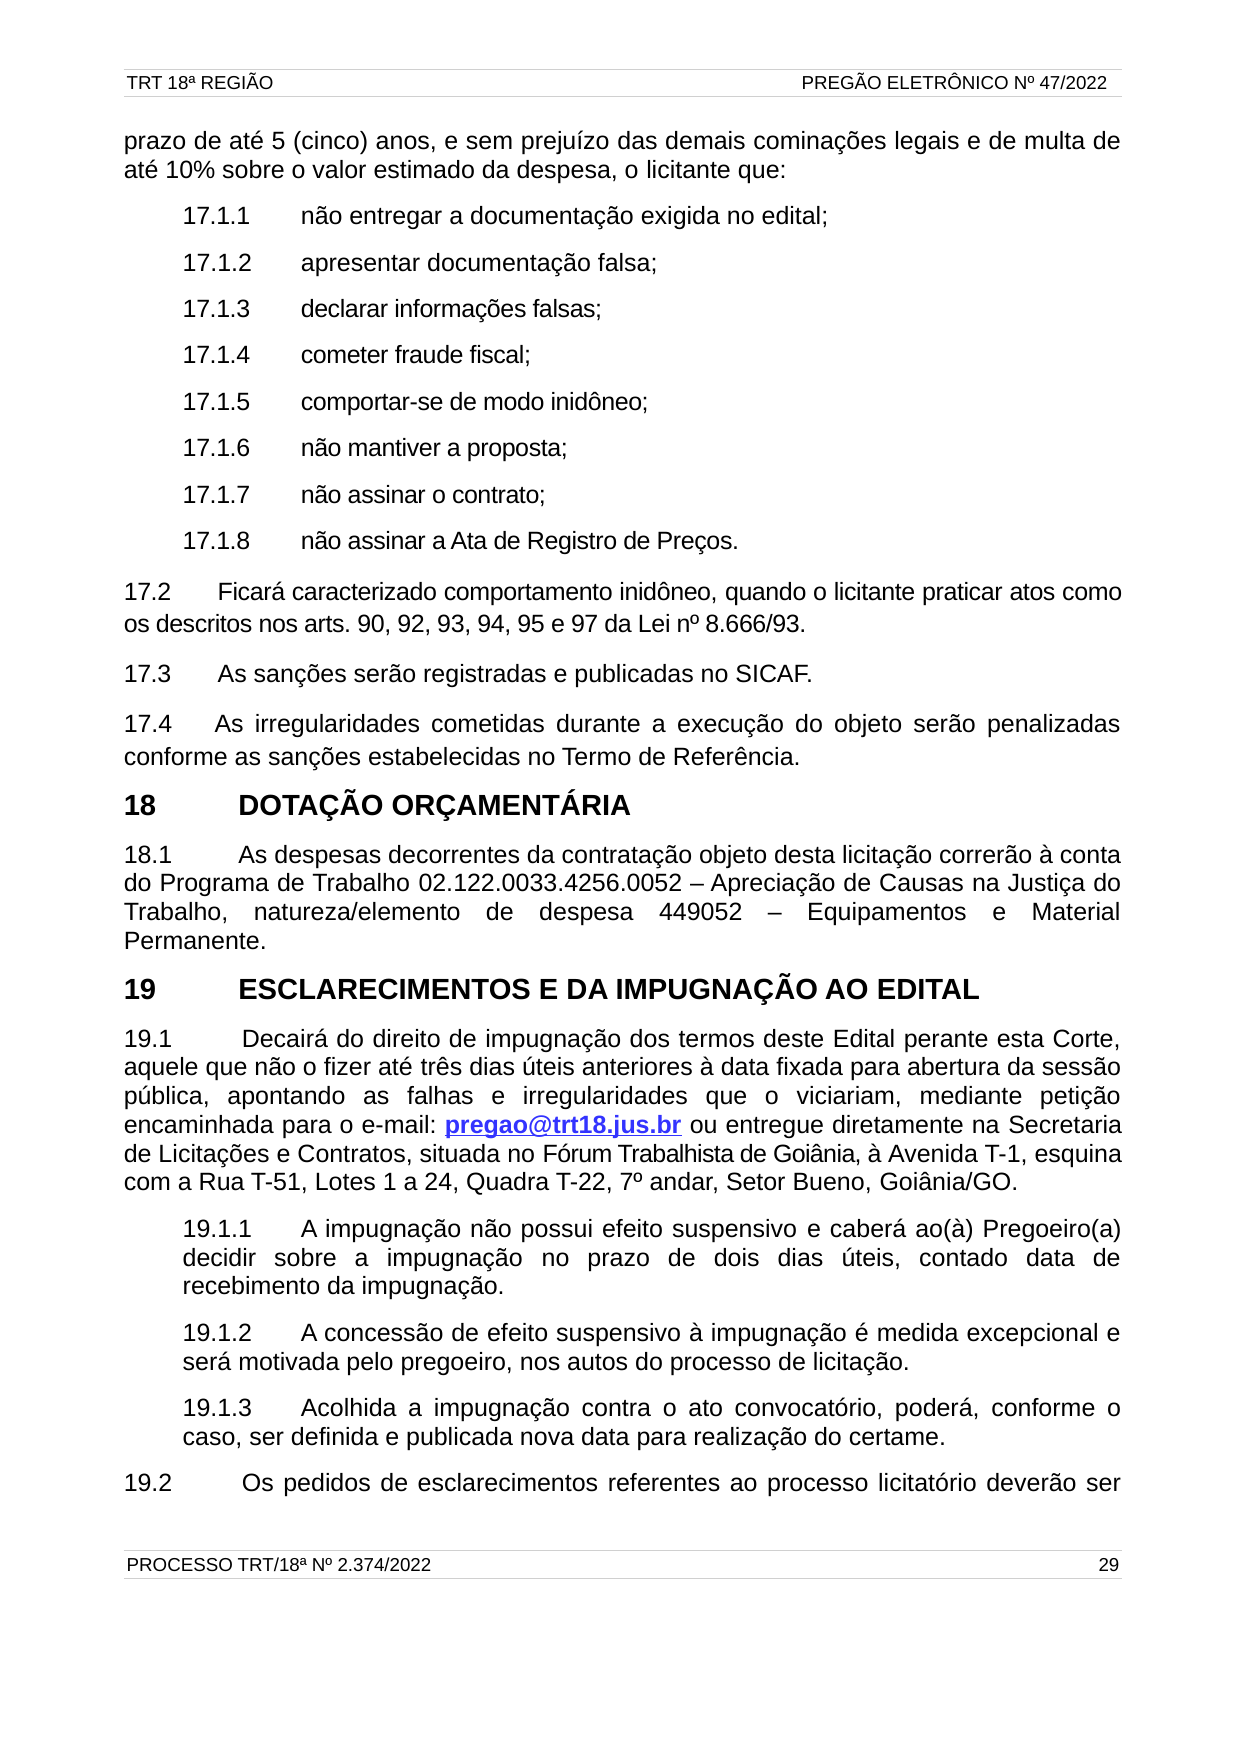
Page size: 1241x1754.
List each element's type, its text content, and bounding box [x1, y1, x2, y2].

list 17.4 As irregularidades cometidas durante a execução do objeto serão penalizadas conforme as sanções estabelecidas no Termo de Referência. [123, 706, 1122, 771]
text prazo de até 5 (cinco) anos, e sem prejuízo das demais cominações legais e de multa de até 10% sobre o valor estimado da despesa, o licitante que: [123, 126, 1122, 183]
text 19 ESCLARECIMENTOS E DA IMPUGNAÇÃO AO EDITAL [123, 972, 1122, 1006]
text 19.1.3 Acolhida a impugnação contra o ato convocatório, poderá, conforme o caso, ser definida e publicada nova data para realização do certame. [182, 1393, 1122, 1451]
text 19.2 Os pedidos de esclarecimentos referentes ao processo licitatório deverão ser [123, 1468, 1122, 1497]
list 17.1.7 não assinar o contrato; [182, 480, 1122, 509]
text 17.2 Ficará caracterizado comportamento inidôneo, quando o licitante praticar atos como os descritos nos arts. 90, 92, 93, 94, 95 e 97 da Lei nº 8.666/93. [123, 573, 1122, 638]
list 17.1.8 não assinar a Ata de Registro de Preços. [182, 526, 1122, 555]
list 17.1.6 não mantiver a proposta; [182, 433, 1122, 462]
text 19.1.2 A concessão de efeito suspensivo à impugnação é medida excepcional e será motivada pelo pregoeiro, nos autos do processo de licitação. [182, 1318, 1122, 1375]
list 17.1.4 cometer fraude fiscal; [182, 341, 1122, 369]
text 17.3 As sanções serão registradas e publicadas no SICAF. [123, 656, 1122, 688]
text 19.1 Decairá do direito de impugnação dos termos deste Edital perante esta Corte, aquele que não o fizer até três dias úteis anteriores à data fixada para abertura da sessão pública, apontando as falhas e irregularidades que o viciariam, mediante petição encaminhada para o e-mail: pregao@trt18.jus.br ou entregue diretamente na Secretaria de Licitações e Contratos, situada no Fórum Trabalhista de Goiânia, à Avenida T-1, esquina com a Rua T-51, Lotes 1 a 24, Quadra T-22, 7º andar, Setor Bueno, Goiânia/GO. [123, 1024, 1122, 1196]
text 19.1.1 A impugnação não possui efeito suspensivo e caberá ao(à) Pregoeiro(a) decidir sobre a impugnação no prazo de dois dias úteis, contado data de recebimento da impugnação. [182, 1214, 1122, 1300]
text 18.1 As despesas decorrentes da contratação objeto desta licitação correrão à conta do Programa de Trabalho 02.122.0033.4256.0052 – Apreciação de Causas na Justiça do Trabalho, natureza/elemento de despesa 449052 – Equipamentos e Material Permanente. [123, 840, 1122, 955]
text 17.1.3 declarar informações falsas; [182, 294, 1122, 323]
text 18 DOTAÇÃO ORÇAMENTÁRIA [123, 788, 1122, 822]
list 17.1.5 comportar-se de modo inidôneo; [182, 387, 1122, 416]
text 17.1.2 apresentar documentação falsa; [182, 248, 1122, 276]
text 17.1.1 não entregar a documentação exigida no edital; [182, 201, 1122, 230]
